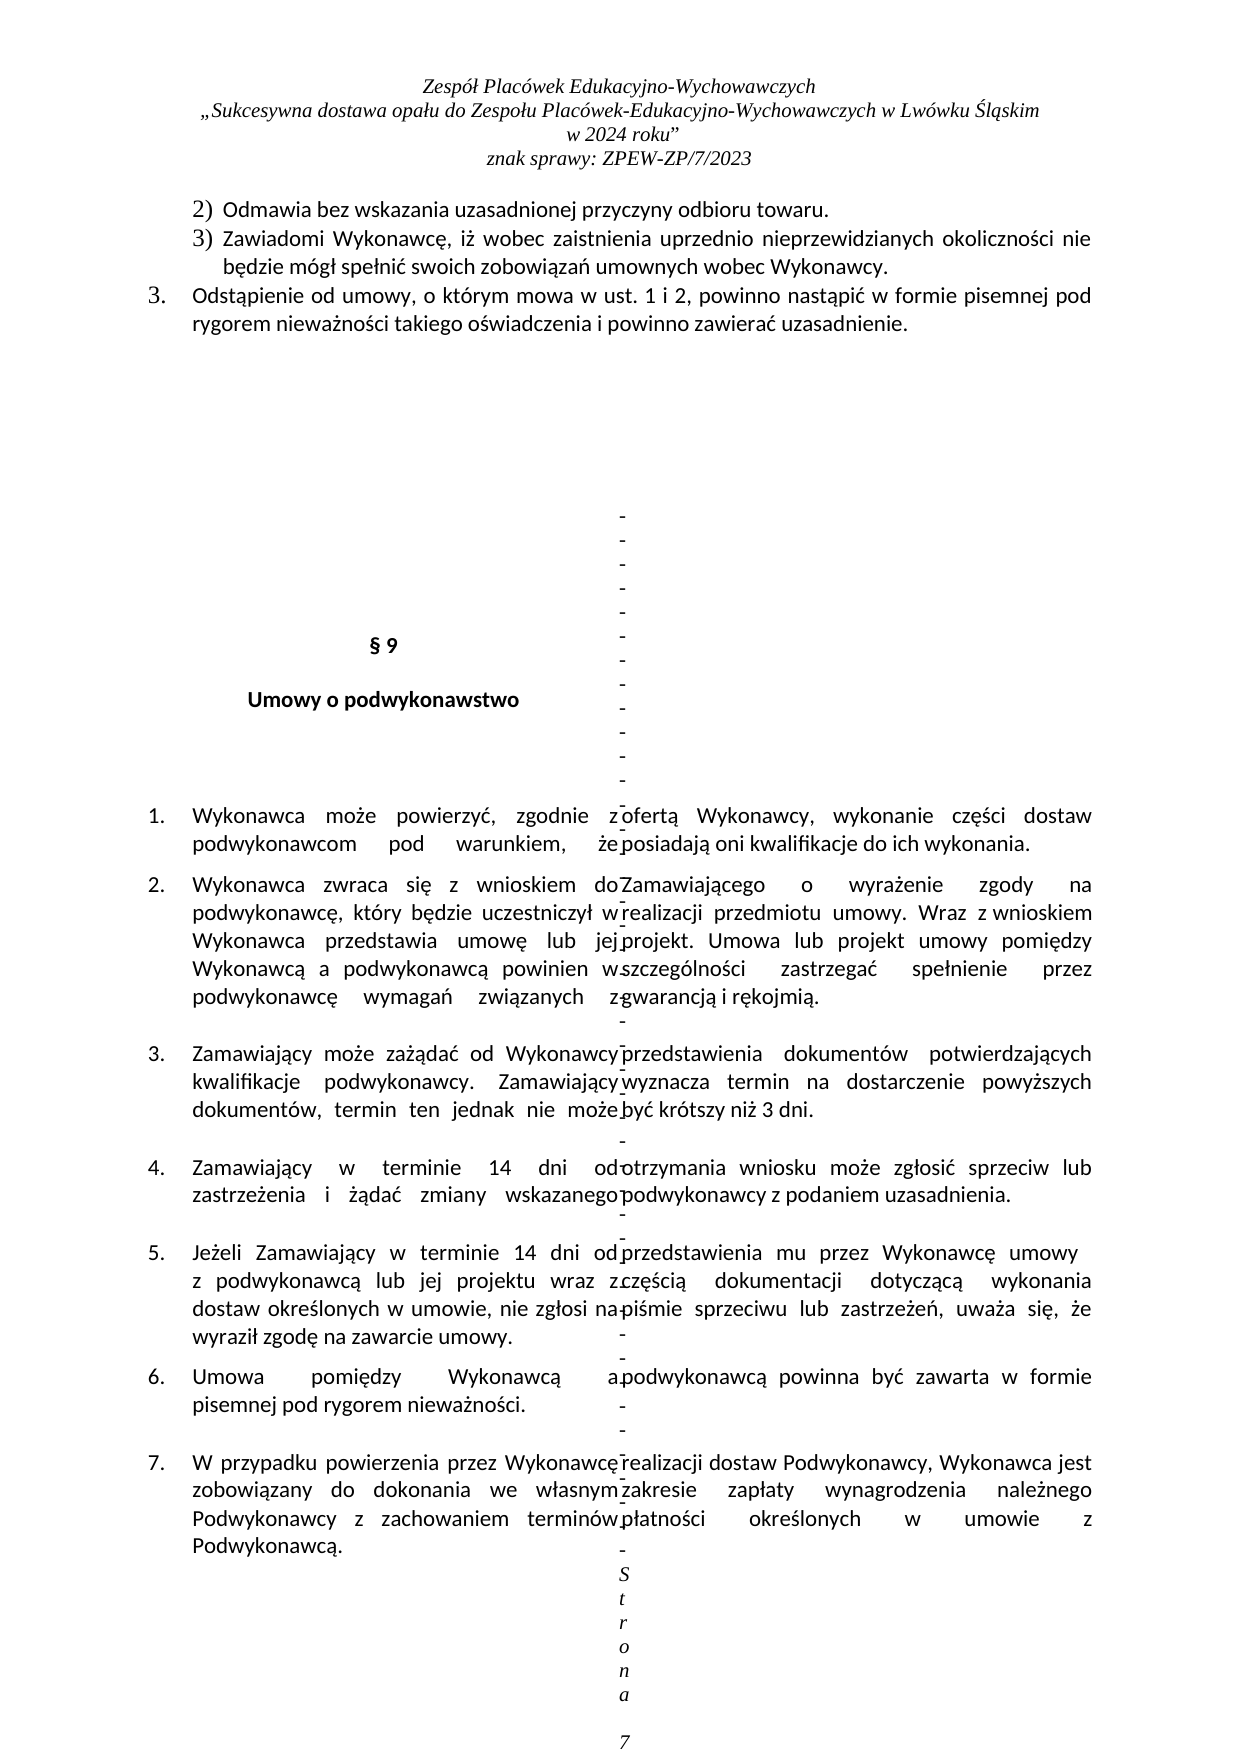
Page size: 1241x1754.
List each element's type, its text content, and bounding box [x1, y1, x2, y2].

list Wykonawca zwraca się z wnioskiem do Zamawiającego o wyrażenie zgody na podwykonawcę, który będzie uczestniczył w realizacji przedmiotu umowy. Wraz z wnioskiem Wykonawca przedstawia umowę lub jej projekt. Umowa lub projekt umowy pomiędzy Wykonawcą a podwykonawcą powinien w szczególności zastrzegać spełnienie przez podwykonawcę wymagań związanych z gwarancją i rękojmią. [148, 870, 619, 1010]
list Umowa pomiędzy Wykonawcą a podwykonawcą powinna być zawarta w formie pisemnej pod rygorem nieważności. [621, 1362, 1092, 1418]
text § 9 [148, 632, 619, 660]
list Wykonawca może powierzyć, zgodnie z ofertą Wykonawcy, wykonanie części dostaw podwykonawcom pod warunkiem, że posiadają oni kwalifikacje do ich wykonania. [148, 802, 619, 858]
list Zawiadomi Wykonawcę, iż wobec zaistnienia uprzednio nieprzewidzianych okoliczności nie będzie mógł spełnić swoich zobowiązań umownych wobec Wykonawcy. [192, 223, 1092, 280]
list Wykonawca może powierzyć, zgodnie z ofertą Wykonawcy, wykonanie części dostaw podwykonawcom pod warunkiem, że posiadają oni kwalifikacje do ich wykonania. [621, 802, 1092, 858]
list W przypadku powierzenia przez Wykonawcę realizacji dostaw Podwykonawcy, Wykonawca jest zobowiązany do dokonania we własnym zakresie zapłaty wynagrodzenia należnego Podwykonawcy z zachowaniem terminów płatności określonych w umowie z Podwykonawcą. [621, 1448, 1092, 1560]
text Umowy o podwykonawstwo [148, 686, 619, 713]
list Zamawiający w terminie 14 dni od otrzymania wniosku może zgłosić sprzeciw lub zastrzeżenia i żądać zmiany wskazanego podwykonawcy z podaniem uzasadnienia. [621, 1153, 1092, 1209]
list Zamawiający może zażądać od Wykonawcy przedstawienia dokumentów potwierdzających kwalifikacje podwykonawcy. Zamawiający wyznacza termin na dostarczenie powyższych dokumentów, termin ten jednak nie może być krótszy niż 3 dni. [621, 1039, 1092, 1123]
text [621, 686, 1092, 713]
text [621, 632, 1092, 660]
list Zamawiający w terminie 14 dni od otrzymania wniosku może zgłosić sprzeciw lub zastrzeżenia i żądać zmiany wskazanego podwykonawcy z podaniem uzasadnienia. [148, 1153, 619, 1209]
list Jeżeli Zamawiający w terminie 14 dni od przedstawienia mu przez Wykonawcę umowy z podwykonawcą lub jej projektu wraz z częścią dokumentacji dotyczącą wykonania dostaw określonych w umowie, nie zgłosi na piśmie sprzeciwu lub zastrzeżeń, uważa się, że wyraził zgodę na zawarcie umowy. [148, 1238, 619, 1350]
list W przypadku powierzenia przez Wykonawcę realizacji dostaw Podwykonawcy, Wykonawca jest zobowiązany do dokonania we własnym zakresie zapłaty wynagrodzenia należnego Podwykonawcy z zachowaniem terminów płatności określonych w umowie z Podwykonawcą. [148, 1448, 619, 1560]
list Odstąpienie od umowy, o którym mowa w ust. 1 i 2, powinno nastąpić w formie pisemnej pod rygorem nieważności takiego oświadczenia i powinno zawierać uzasadnienie. [148, 280, 1092, 337]
list Umowa pomiędzy Wykonawcą a podwykonawcą powinna być zawarta w formie pisemnej pod rygorem nieważności. [148, 1362, 619, 1418]
list Zamawiający może zażądać od Wykonawcy przedstawienia dokumentów potwierdzających kwalifikacje podwykonawcy. Zamawiający wyznacza termin na dostarczenie powyższych dokumentów, termin ten jednak nie może być krótszy niż 3 dni. [148, 1039, 619, 1123]
list Jeżeli Zamawiający w terminie 14 dni od przedstawienia mu przez Wykonawcę umowy z podwykonawcą lub jej projektu wraz z częścią dokumentacji dotyczącą wykonania dostaw określonych w umowie, nie zgłosi na piśmie sprzeciwu lub zastrzeżeń, uważa się, że wyraził zgodę na zawarcie umowy. [621, 1238, 1092, 1350]
list Wykonawca zwraca się z wnioskiem do Zamawiającego o wyrażenie zgody na podwykonawcę, który będzie uczestniczył w realizacji przedmiotu umowy. Wraz z wnioskiem Wykonawca przedstawia umowę lub jej projekt. Umowa lub projekt umowy pomiędzy Wykonawcą a podwykonawcą powinien w szczególności zastrzegać spełnienie przez podwykonawcę wymagań związanych z gwarancją i rękojmią. [621, 870, 1092, 1010]
list Odmawia bez wskazania uzasadnionej przyczyny odbioru towaru. [192, 194, 1092, 223]
